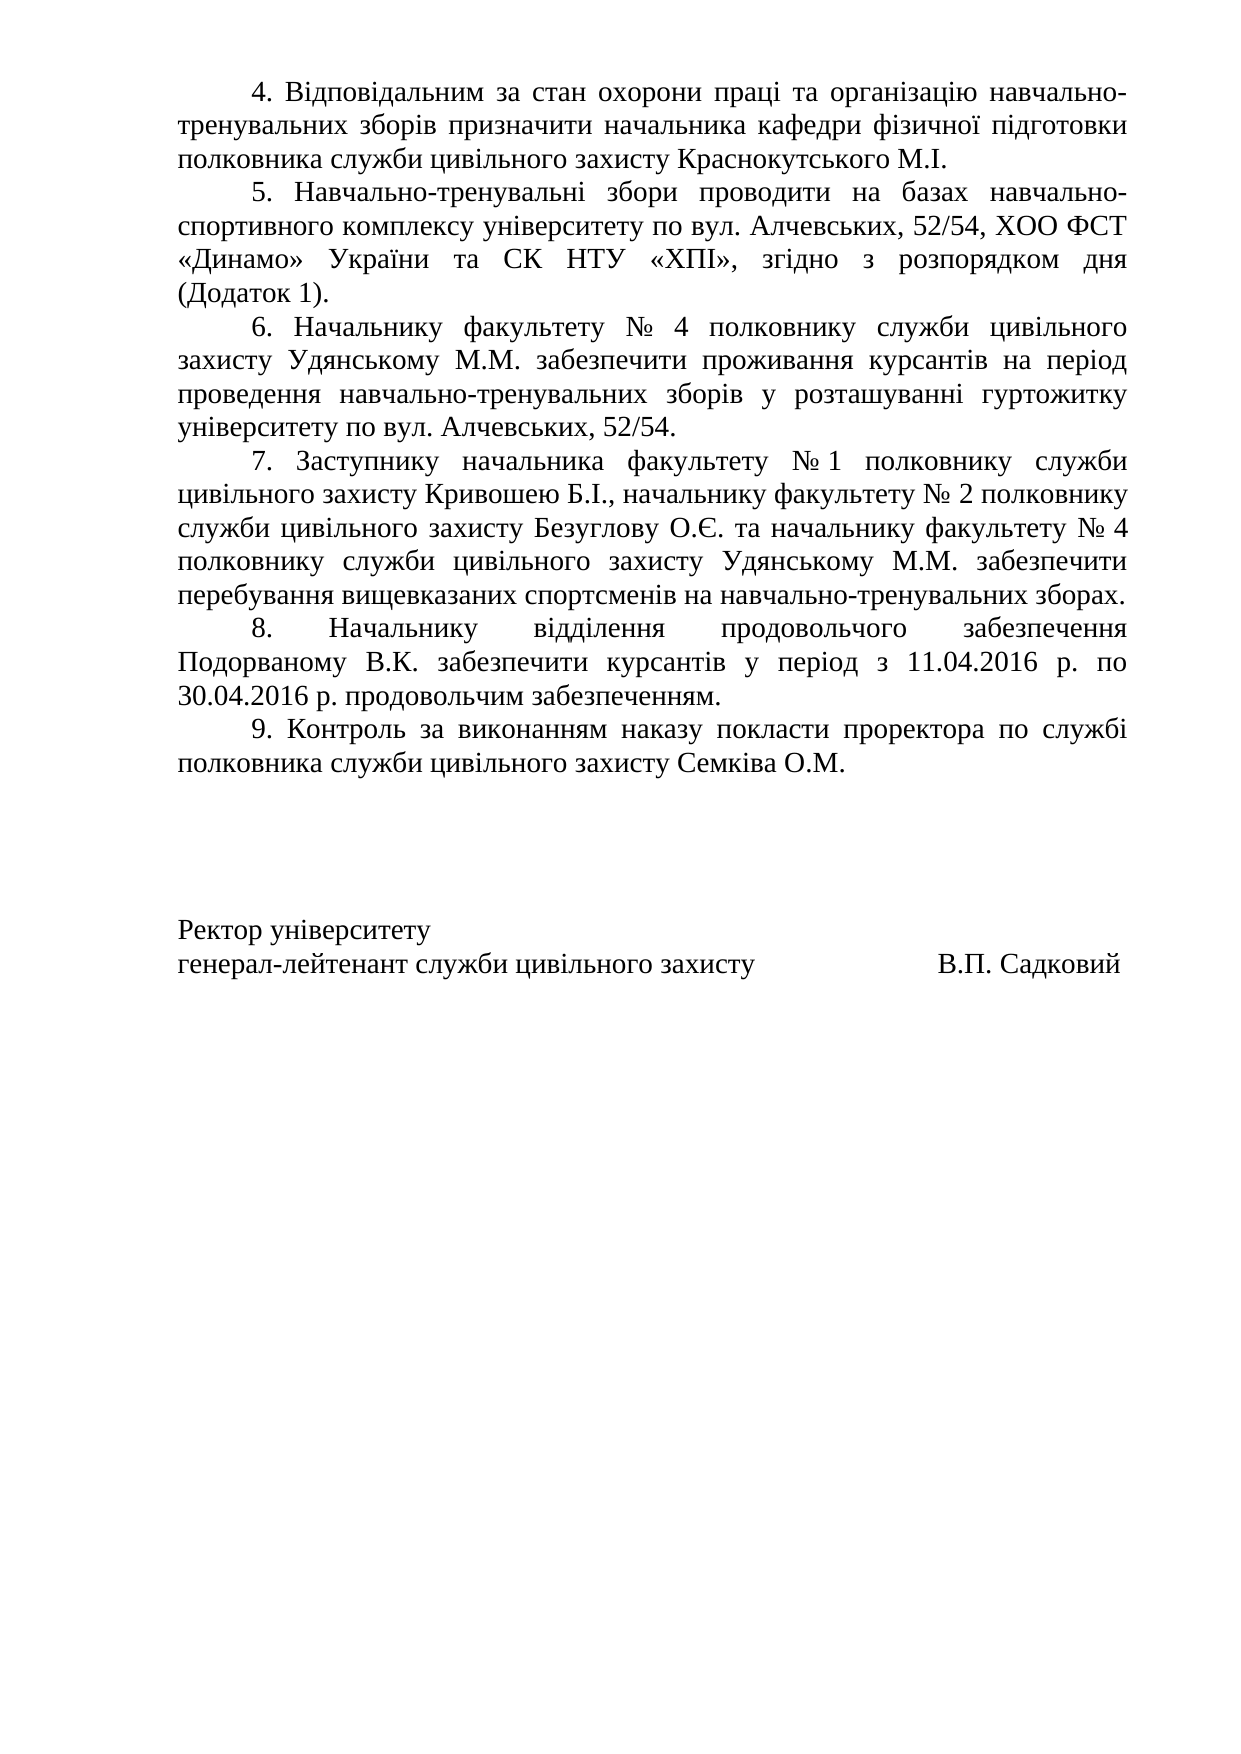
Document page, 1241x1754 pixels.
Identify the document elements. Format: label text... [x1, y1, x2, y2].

text генерал-лейтенант служби цивільного захисту В.П. Садковий [177, 946, 1128, 979]
text Ректор університету [177, 912, 1128, 946]
text 4. Відповідальним за стан охорони праці та організацію навчально-тренувальних зборів призначити начальника кафедри фізичної підготовки полковника служби цивільного захисту Краснокутського М.І. [177, 74, 1128, 174]
text 8. Начальнику відділення продовольчого забезпечення Подорваному В.К. забезпечити курсантів у період з 11.04.2016 р. по 30.04.2016 р. продовольчим забезпеченням. [177, 611, 1128, 711]
text 7. Заступнику начальника факультету № 1 полковнику служби цивільного захисту Кривошею Б.І., начальнику факультету № 2 полковнику служби цивільного захисту Безуглову О.Є. та начальнику факультету № 4 полковнику служби цивільного захисту Удянському М.М. забезпечити перебування вищевказаних спортсменів на навчально-тренувальних зборах. [177, 443, 1128, 611]
text 9. Контроль за виконанням наказу покласти проректора по службі полковника служби цивільного захисту Семківа О.М. [177, 711, 1128, 778]
text 5. Навчально-тренувальні збори проводити на базах навчально-спортивного комплексу університету по вул. Алчевських, 52/54, ХОО ФСТ «Динамо» України та СК НТУ «ХПІ», згідно з розпорядком дня (Додаток 1). [177, 174, 1128, 309]
text 6. Начальнику факультету № 4 полковнику служби цивільного захисту Удянському М.М. забезпечити проживання курсантів на період проведення навчально-тренувальних зборів у розташуванні гуртожитку університету по вул. Алчевських, 52/54. [177, 309, 1128, 443]
